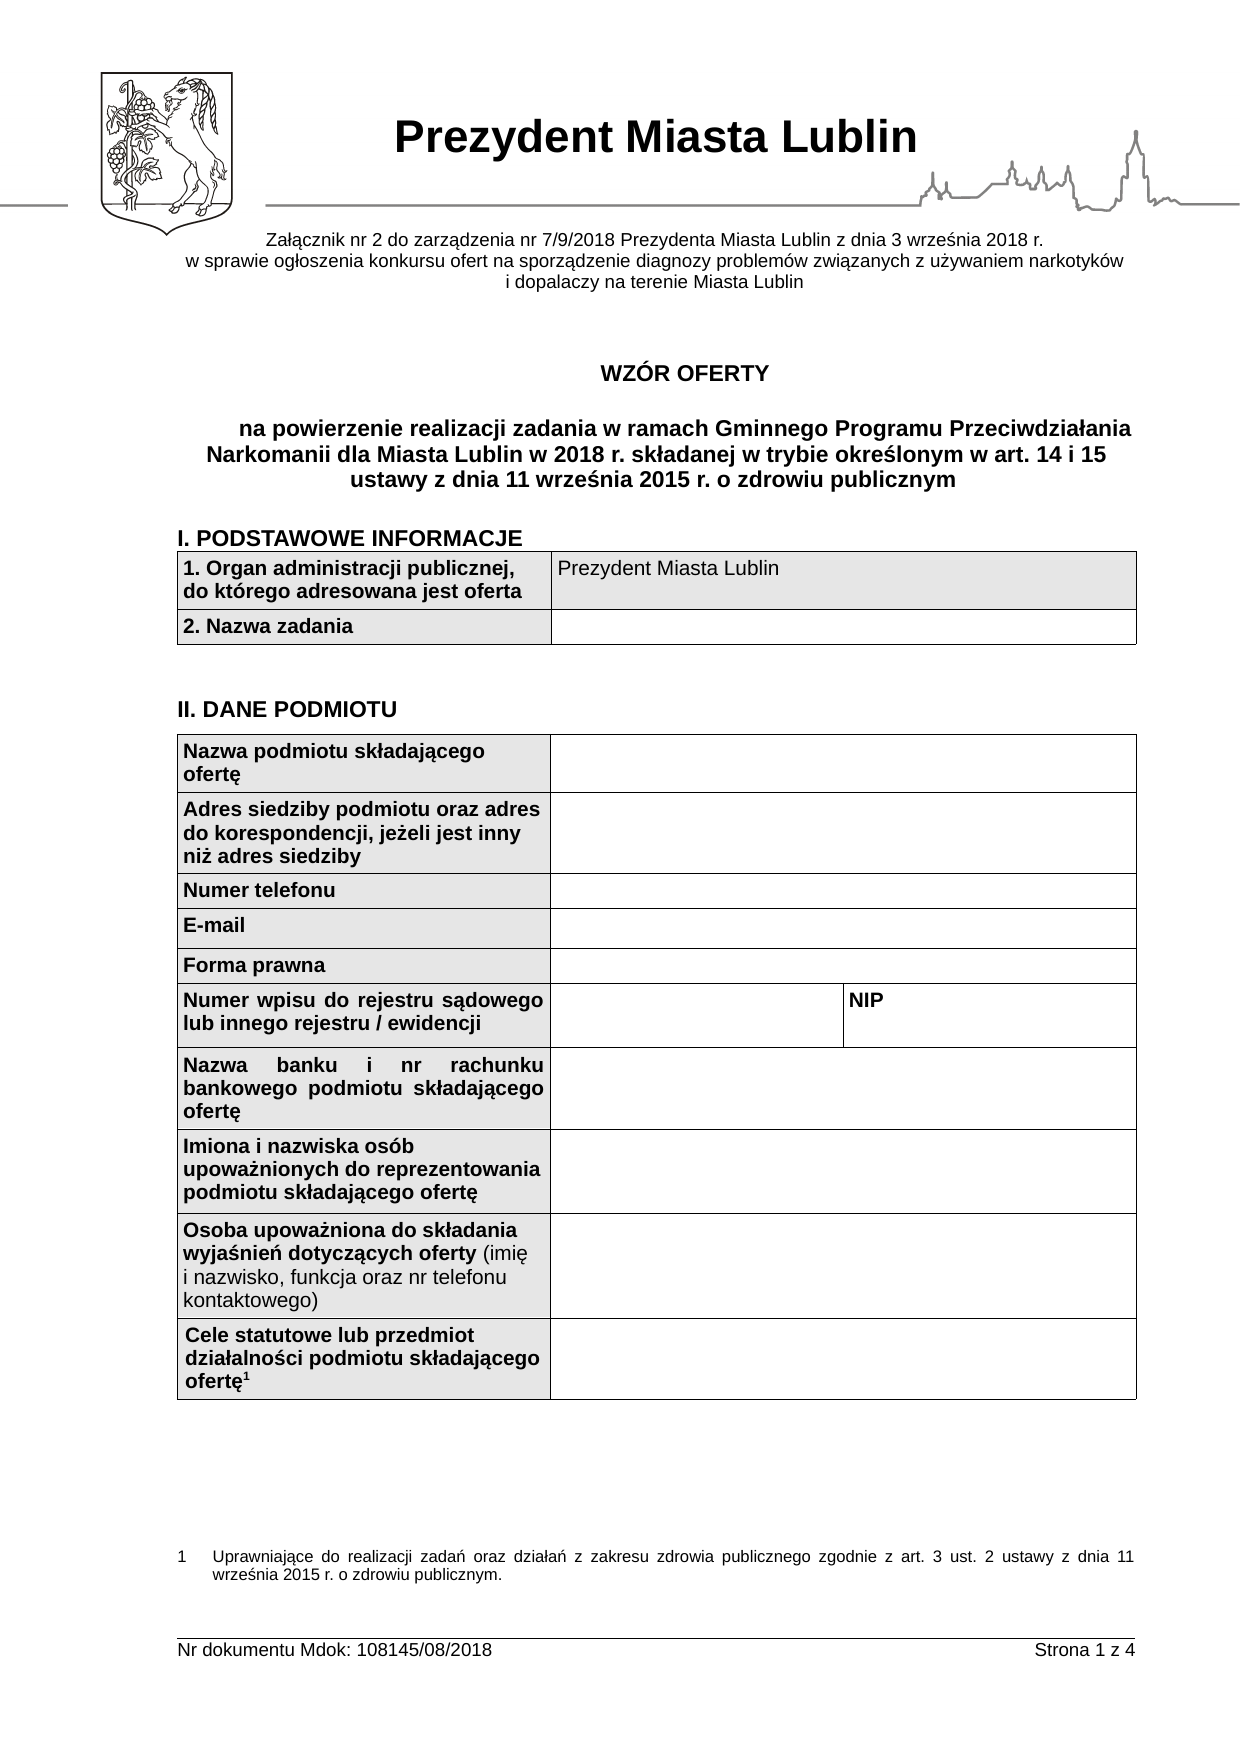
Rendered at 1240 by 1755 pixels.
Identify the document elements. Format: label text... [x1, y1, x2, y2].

table_cell Numer wpisu do rejestru sądowego lub innego rejestru / ewidencji [178, 984, 550, 1047]
picture [0, 72, 1240, 236]
table_header Nazwa podmiotu składającego ofertę [178, 735, 550, 792]
table_cell [551, 1048, 1136, 1128]
table_cell Cele statutowe lub przedmiot działalności podmiotu składającego ofertę [178, 1319, 550, 1399]
table_cell [551, 984, 843, 1047]
table_cell [551, 949, 1136, 983]
text na powierzenie realizacji zadania w ramach Gminnego Programu Przeciwdziałania Narkomanii dla Miasta Lublin w 2018 r. składanej w trybie określonym w art. 14 i 15 ustawy z dnia 11 września 2015 r. o zdrowiu publicznym [177, 416, 1135, 493]
table_cell Nazwa banku i nr rachunku bankowego podmiotu składającego ofertę [178, 1048, 550, 1128]
table_header [551, 735, 1136, 792]
table_cell [551, 1130, 1136, 1213]
table_header 1. Organ administracji publicznej, do którego adresowana jest oferta [178, 552, 551, 609]
table_cell Imiona i nazwiska osób upoważnionych do reprezentowania podmiotu składającego ofertę [178, 1130, 550, 1213]
table_cell [551, 909, 1136, 948]
table_cell [551, 793, 1136, 873]
table_cell Adres siedziby podmiotu oraz adres do korespondencji, jeżeli jest inny niż adres siedziby [178, 793, 550, 873]
table_cell Forma prawna [178, 949, 550, 983]
table_cell [552, 610, 1136, 644]
text I. PODSTAWOWE INFORMACJE [177, 525, 1135, 551]
table_cell E-mail [178, 909, 550, 948]
table_cell [551, 1214, 1136, 1317]
table_cell Numer telefonu [178, 874, 550, 908]
table_cell [551, 1319, 1136, 1399]
text WZÓR OFERTY [177, 361, 1135, 386]
table_cell Osoba upoważniona do składania wyjaśnień dotyczących oferty (imię i nazwisko, funkcja oraz nr telefonu kontaktowego) [178, 1214, 550, 1317]
table_cell NIP [844, 984, 1136, 1047]
text II. DANE PODMIOTU [177, 697, 1135, 722]
table_cell 2. Nazwa zadania [178, 610, 551, 644]
table_cell [551, 874, 1136, 908]
table_header Prezydent Miasta Lublin [552, 552, 1136, 609]
